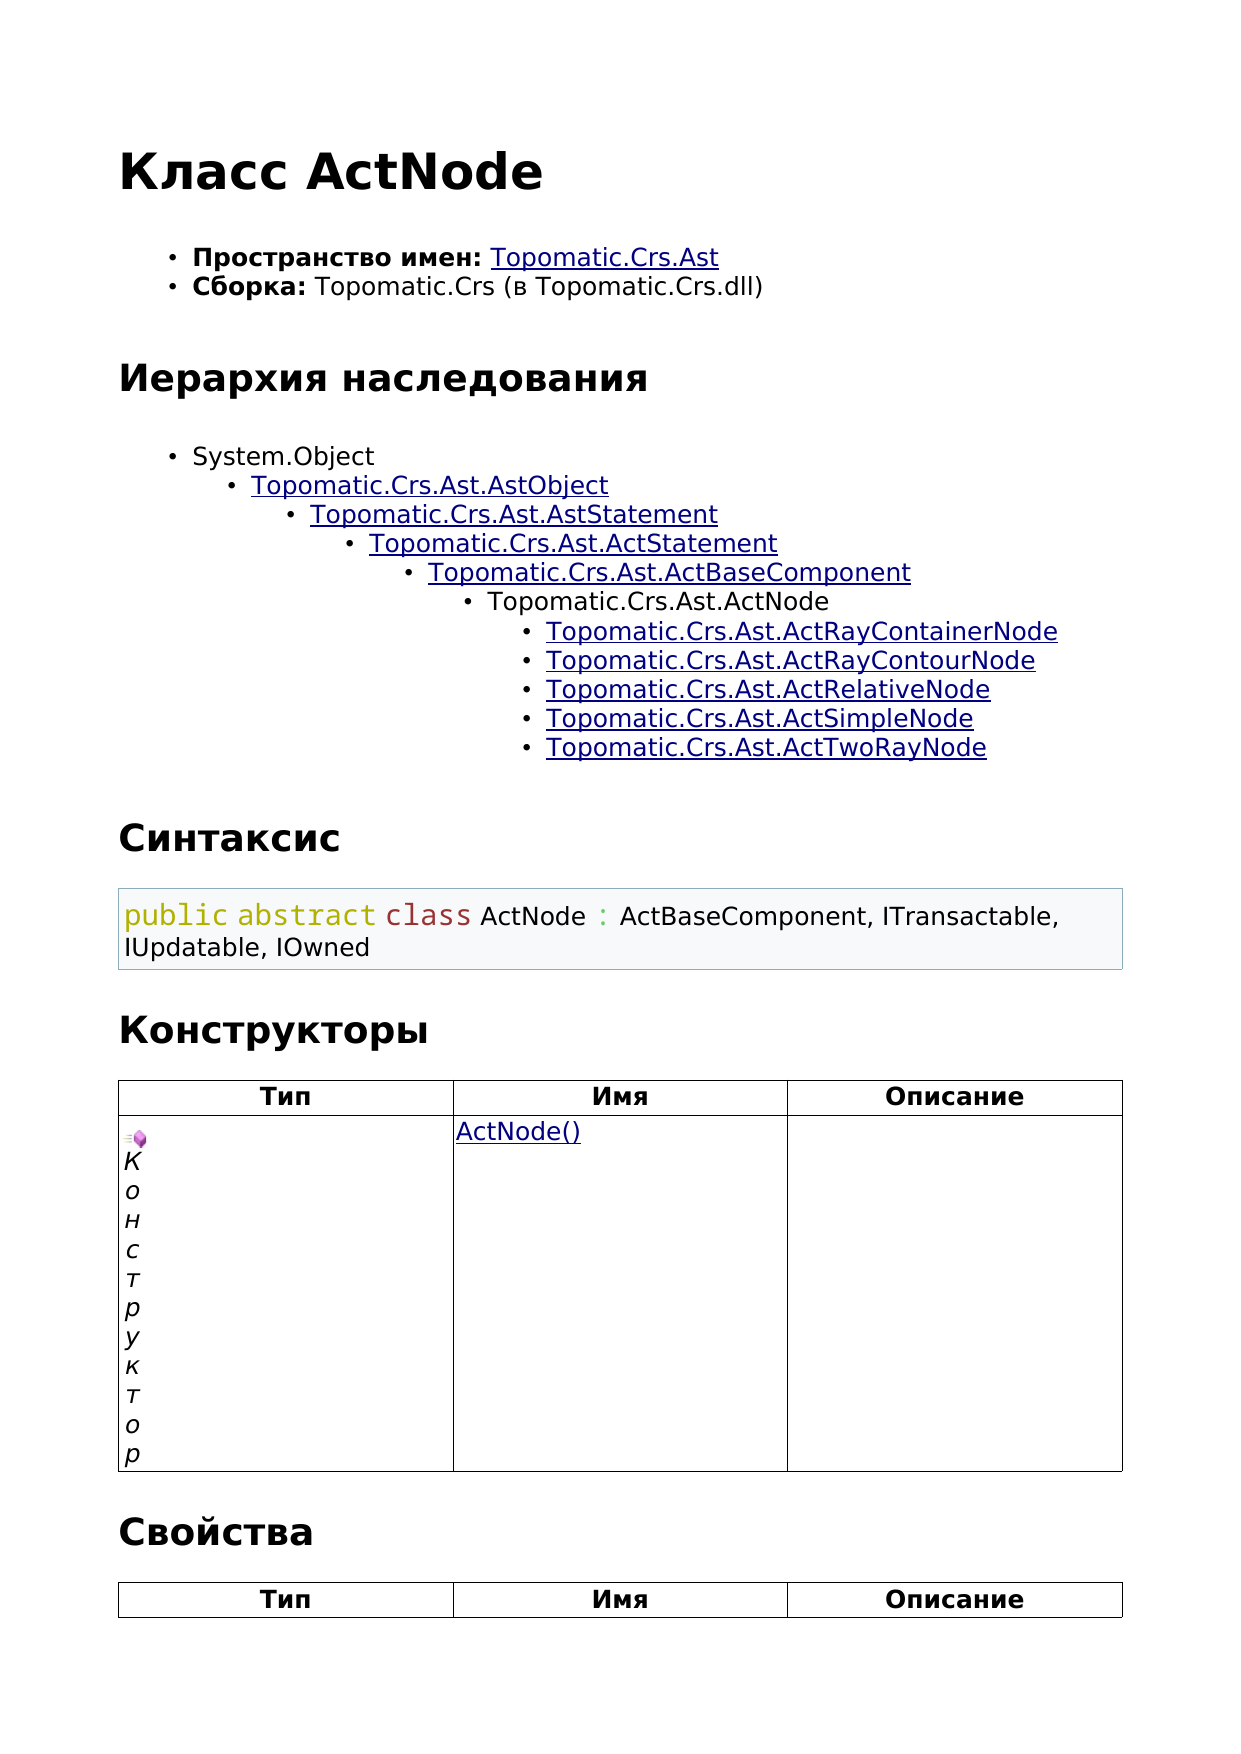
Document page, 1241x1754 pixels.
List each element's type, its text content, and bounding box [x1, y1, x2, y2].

list Сборка: Topomatic.Crs (в Topomatic.Crs.dll) [177, 272, 1122, 302]
list Topomatic.Crs.Ast.ActNode [472, 588, 1122, 617]
table_header Тип [119, 1583, 453, 1617]
table_header Тип [119, 1081, 453, 1114]
table_header Имя [454, 1583, 787, 1617]
list Topomatic.Crs.Ast.ActBaseComponent [413, 558, 1122, 588]
table_header public abstract class ActNode : ActBaseComponent, ITransactable, IUpdatable, IOwned [119, 889, 1122, 969]
list Topomatic.Crs.Ast.ActRayContourNode [531, 646, 1122, 675]
table_header Описание [788, 1081, 1122, 1114]
list Topomatic.Crs.Ast.ActStatement [354, 529, 1122, 558]
table_cell [119, 1116, 453, 1471]
list Пространство имен: Topomatic.Crs.Ast [177, 243, 1122, 272]
list Topomatic.Crs.Ast.ActTwoRayNode [531, 733, 1122, 763]
picture [121, 1130, 147, 1148]
table_cell [788, 1116, 1122, 1471]
list Topomatic.Crs.Ast.ActRayContainerNode [531, 617, 1122, 646]
list Topomatic.Crs.Ast.ActSimpleNode [531, 704, 1122, 733]
list System.Object [177, 442, 1122, 471]
list Topomatic.Crs.Ast.AstStatement [295, 500, 1122, 529]
list Topomatic.Crs.Ast.ActRelativeNode [531, 675, 1122, 704]
subtitle Синтаксис [118, 817, 1122, 861]
table_header Имя [454, 1081, 787, 1114]
table_cell ActNode() [454, 1116, 787, 1471]
subtitle Конструкторы [118, 1008, 1122, 1052]
subtitle Класс ActNode [118, 143, 1122, 201]
list Topomatic.Crs.Ast.AstObject [236, 471, 1122, 500]
subtitle Иерархия наследования [118, 356, 1122, 400]
table_header Описание [788, 1583, 1122, 1617]
subtitle Свойства [118, 1511, 1122, 1554]
